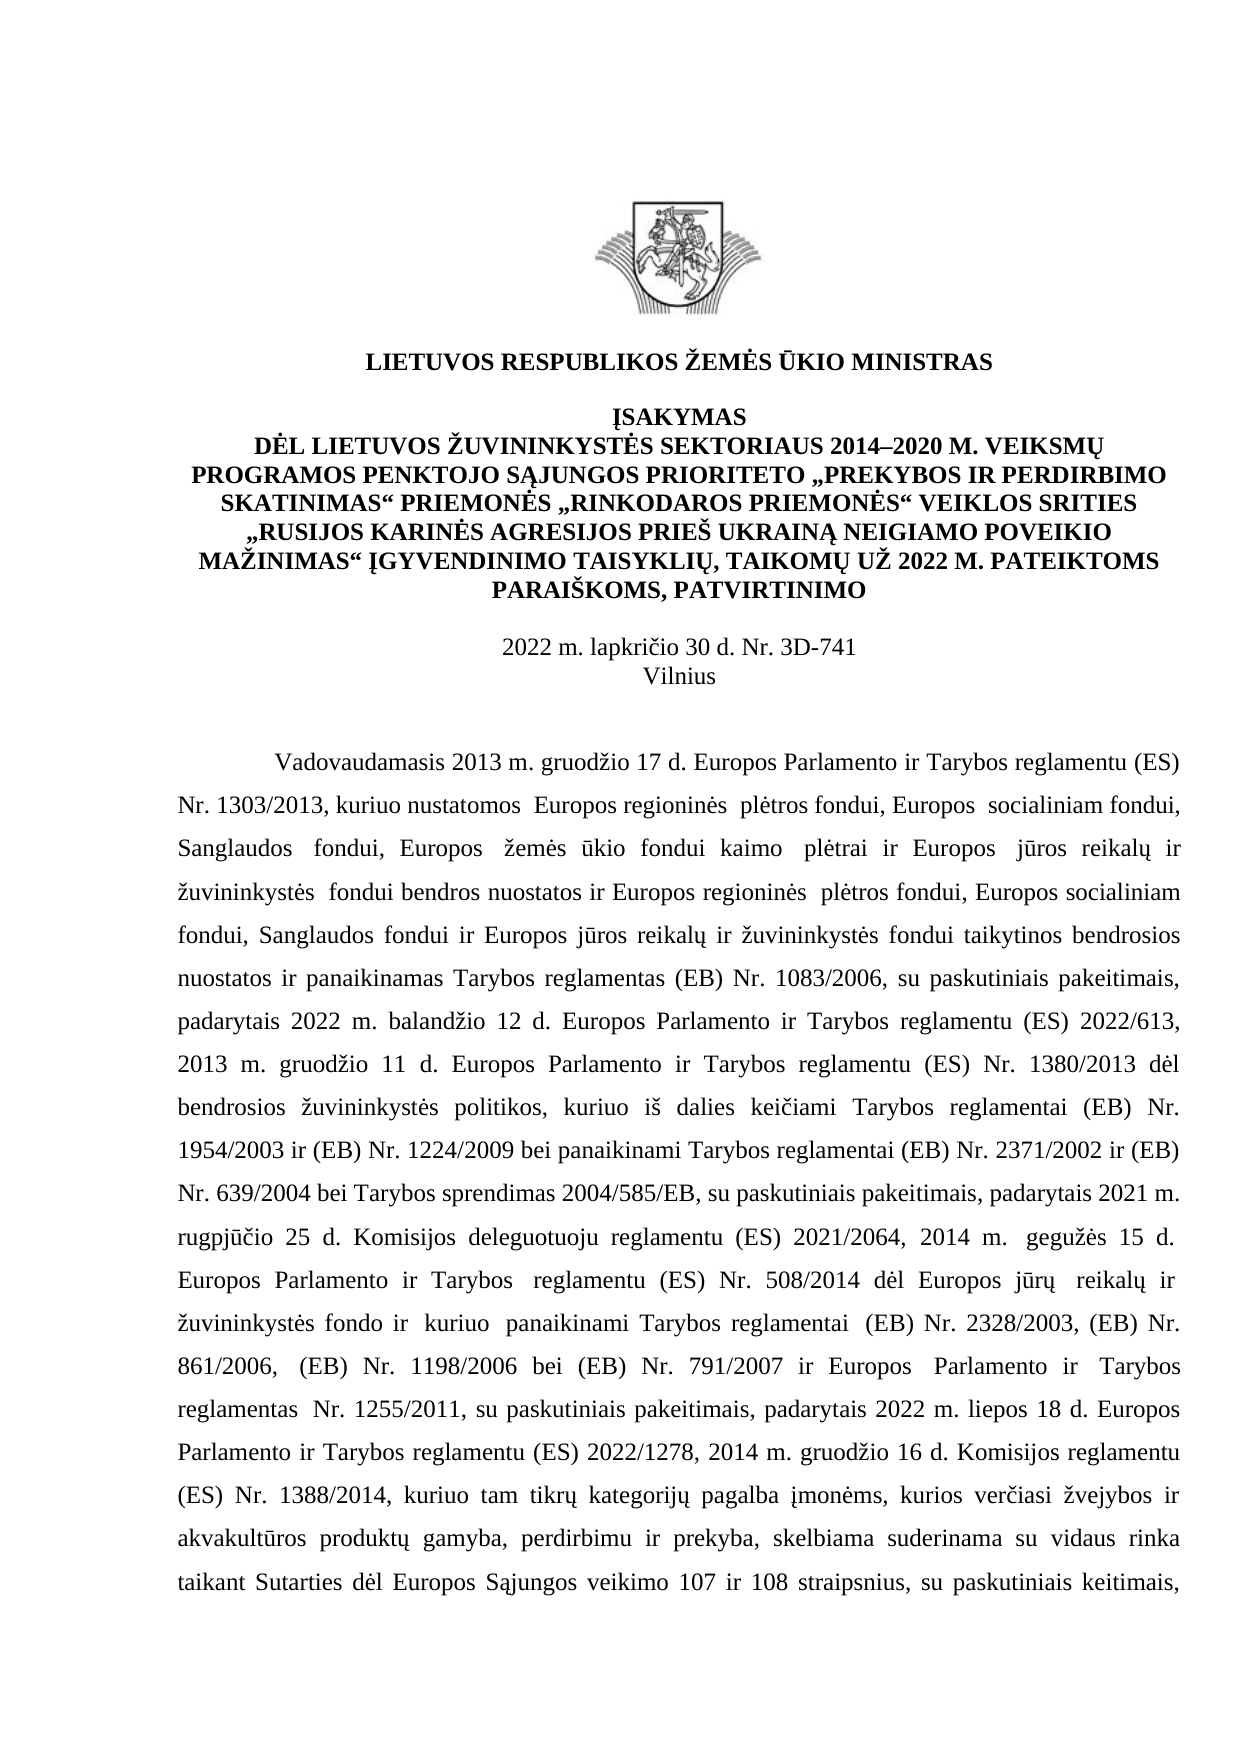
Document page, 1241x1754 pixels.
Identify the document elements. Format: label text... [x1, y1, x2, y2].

text Vadovaudamasis 2013 m. gruodžio 17 d. Europos Parlamento ir Tarybos reglamentu (ES) Nr. 1303/2013, kuriuo nustatomos Europos regioninės plėtros fondui, Europos socialiniam fondui, Sanglaudos fondui, Europos žemės ūkio fondui kaimo plėtrai ir Europos jūros reikalų ir žuvininkystės fondui bendros nuostatos ir Europos regioninės plėtros fondui, Europos socialiniam fondui, Sanglaudos fondui ir Europos jūros reikalų ir žuvininkystės fondui taikytinos bendrosios nuostatos ir panaikinamas Tarybos reglamentas (EB) Nr. 1083/2006, su paskutiniais pakeitimais, padarytais 2022 m. balandžio 12 d. Europos Parlamento ir Tarybos reglamentu (ES) 2022/613, 2013 m. gruodžio 11 d. Europos Parlamento ir Tarybos reglamentu (ES) Nr. 1380/2013 dėl bendrosios žuvininkystės politikos, kuriuo iš dalies keičiami Tarybos reglamentai (EB) Nr. 1954/2003 ir (EB) Nr. 1224/2009 bei panaikinami Tarybos reglamentai (EB) Nr. 2371/2002 ir (EB) Nr. 639/2004 bei Tarybos sprendimas 2004/585/EB, su paskutiniais pakeitimais, padarytais 2021 m. rugpjūčio 25 d. Komisijos deleguotuoju reglamentu (ES) 2021/2064, 2014 m. gegužės 15 d. Europos Parlamento ir Tarybos reglamentu (ES) Nr. 508/2014 dėl Europos jūrų reikalų ir žuvininkystės fondo ir kuriuo panaikinami Tarybos reglamentai (EB) Nr. 2328/2003, (EB) Nr. 861/2006, (EB) Nr. 1198/2006 bei (EB) Nr. 791/2007 ir Europos Parlamento ir Tarybos reglamentas Nr. 1255/2011, su paskutiniais pakeitimais, padarytais 2022 m. liepos 18 d. Europos Parlamento ir Tarybos reglamentu (ES) 2022/1278, 2014 m. gruodžio 16 d. Komisijos reglamentu (ES) Nr. 1388/2014, kuriuo tam tikrų kategorijų pagalba įmonėms, kurios verčiasi žvejybos ir akvakultūros produktų gamyba, perdirbimu ir prekyba, skelbiama suderinama su vidaus rinka taikant Sutarties dėl Europos Sąjungos veikimo 107 ir 108 straipsnius, su paskutiniais keitimais, [177, 747, 1181, 1595]
text DĖL LIETUVOS ŽUVININKYSTĖS SEKTORIAUS 2014–2020 M. VEIKSMŲ PROGRAMOS PENKTOJO SĄJUNGOS PRIORITETO „PREKYBOS IR PERDIRBIMO SKATINIMAS“ PRIEMONĖS „RINKODAROS PRIEMONĖS“ VEIKLOS SRITIES „RUSIJOS KARINĖS AGRESIJOS PRIEŠ UKRAINĄ NEIGIAMO POVEIKIO MAŽINIMAS“ ĮGYVENDINIMO TAISYKLIŲ, TAIKOMŲ UŽ 2022 M. PATEIKTOMS PARAIŠKOMS, PATVIRTINIMO [177, 431, 1181, 603]
text 2022 m. lapkričio 30 d. Nr. 3D-741 [177, 632, 1181, 661]
text Vilnius [177, 661, 1181, 690]
text ĮSAKYMAS [177, 402, 1181, 431]
text LIETUVOS RESPUBLIKOS ŽEMĖS ŪKIO MINISTRAS [177, 347, 1181, 376]
